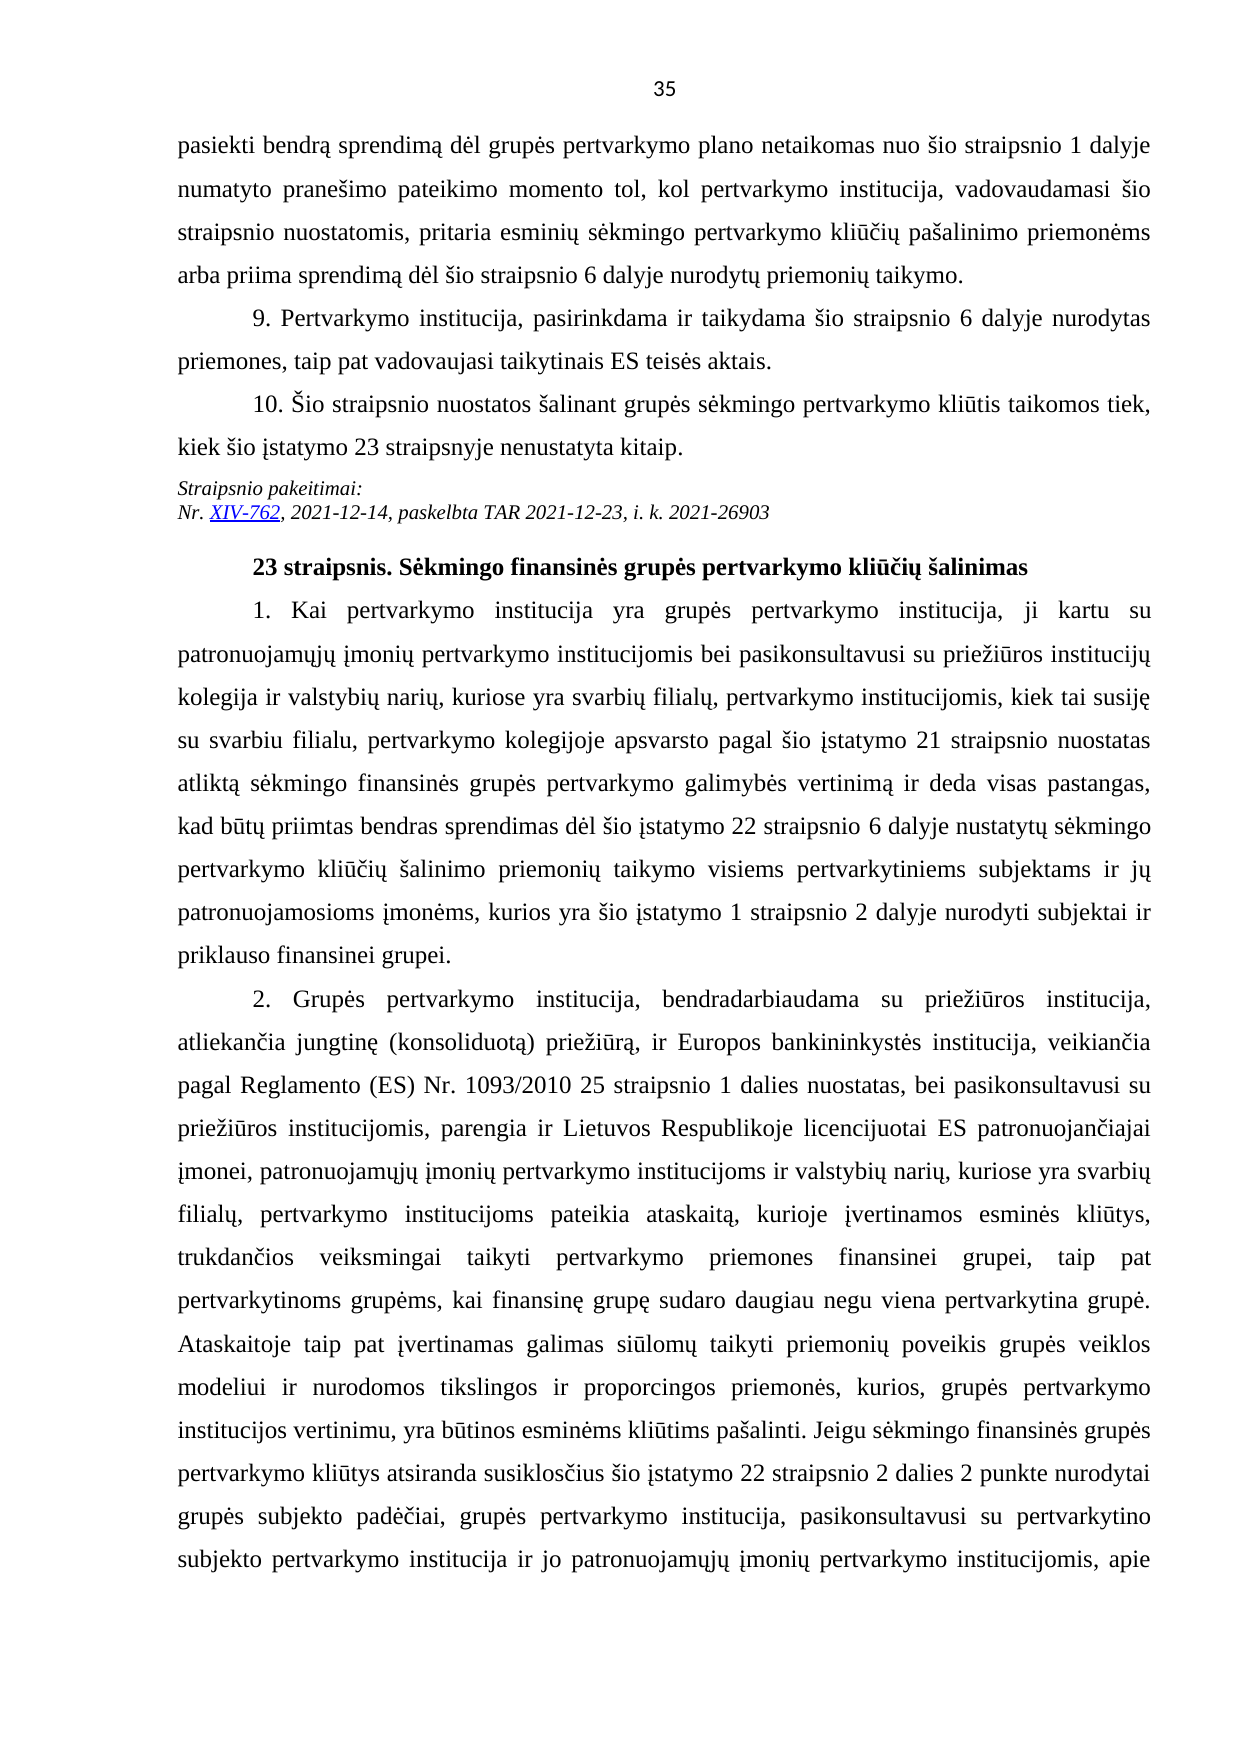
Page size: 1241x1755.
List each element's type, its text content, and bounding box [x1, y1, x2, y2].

text Nr. XIV-762, 2021-12-14, paskelbta TAR 2021-12-23, i. k. 2021-26903 [177, 500, 1152, 524]
text 1. Kai pertvarkymo institucija yra grupės pertvarkymo institucija, ji kartu su patronuojamųjų įmonių pertvarkymo institucijomis bei pasikonsultavusi su priežiūros institucijų kolegija ir valstybių narių, kuriose yra svarbių filialų, pertvarkymo institucijomis, kiek tai susiję su svarbiu filialu, pertvarkymo kolegijoje apsvarsto pagal šio įstatymo 21 straipsnio nuostatas atliktą sėkmingo finansinės grupės pertvarkymo galimybės vertinimą ir deda visas pastangas, kad būtų priimtas bendras sprendimas dėl šio įstatymo 22 straipsnio 6 dalyje nustatytų sėkmingo pertvarkymo kliūčių šalinimo priemonių taikymo visiems pertvarkytiniems subjektams ir jų patronuojamosioms įmonėms, kurios yra šio įstatymo 1 straipsnio 2 dalyje nurodyti subjektai ir priklauso finansinei grupei. [177, 596, 1152, 969]
text 9. Pertvarkymo institucija, pasirinkdama ir taikydama šio straipsnio 6 dalyje nurodytas priemones, taip pat vadovaujasi taikytinais ES teisės aktais. [177, 303, 1152, 375]
text 23 straipsnis. Sėkmingo finansinės grupės pertvarkymo kliūčių šalinimas [177, 552, 1152, 581]
text 2. Grupės pertvarkymo institucija, bendradarbiaudama su priežiūros institucija, atliekančia jungtinę (konsoliduotą) priežiūrą, ir Europos bankininkystės institucija, veikiančia pagal Reglamento (ES) Nr. 1093/2010 25 straipsnio 1 dalies nuostatas, bei pasikonsultavusi su priežiūros institucijomis, parengia ir Lietuvos Respublikoje licencijuotai ES patronuojančiajai įmonei, patronuojamųjų įmonių pertvarkymo institucijoms ir valstybių narių, kuriose yra svarbių filialų, pertvarkymo institucijoms pateikia ataskaitą, kurioje įvertinamos esminės kliūtys, trukdančios veiksmingai taikyti pertvarkymo priemones finansinei grupei, taip pat pertvarkytinoms grupėms, kai finansinę grupę sudaro daugiau negu viena pertvarkytina grupė. Ataskaitoje taip pat įvertinamas galimas siūlomų taikyti priemonių poveikis grupės veiklos modeliui ir nurodomos tikslingos ir proporcingos priemonės, kurios, grupės pertvarkymo institucijos vertinimu, yra būtinos esminėms kliūtims pašalinti. Jeigu sėkmingo finansinės grupės pertvarkymo kliūtys atsiranda susiklosčius šio įstatymo 22 straipsnio 2 dalies 2 punkte nurodytai grupės subjekto padėčiai, grupės pertvarkymo institucija, pasikonsultavusi su pertvarkytino subjekto pertvarkymo institucija ir jo patronuojamųjų įmonių pertvarkymo institucijomis, apie [177, 984, 1152, 1573]
text Straipsnio pakeitimai: [177, 476, 1152, 500]
text 10. Šio straipsnio nuostatos šalinant grupės sėkmingo pertvarkymo kliūtis taikomos tiek, kiek šio įstatymo 23 straipsnyje nenustatyta kitaip. [177, 389, 1152, 461]
text pasiekti bendrą sprendimą dėl grupės pertvarkymo plano netaikomas nuo šio straipsnio 1 dalyje numatyto pranešimo pateikimo momento tol, kol pertvarkymo institucija, vadovaudamasi šio straipsnio nuostatomis, pritaria esminių sėkmingo pertvarkymo kliūčių pašalinimo priemonėms arba priima sprendimą dėl šio straipsnio 6 dalyje nurodytų priemonių taikymo. [177, 131, 1152, 289]
